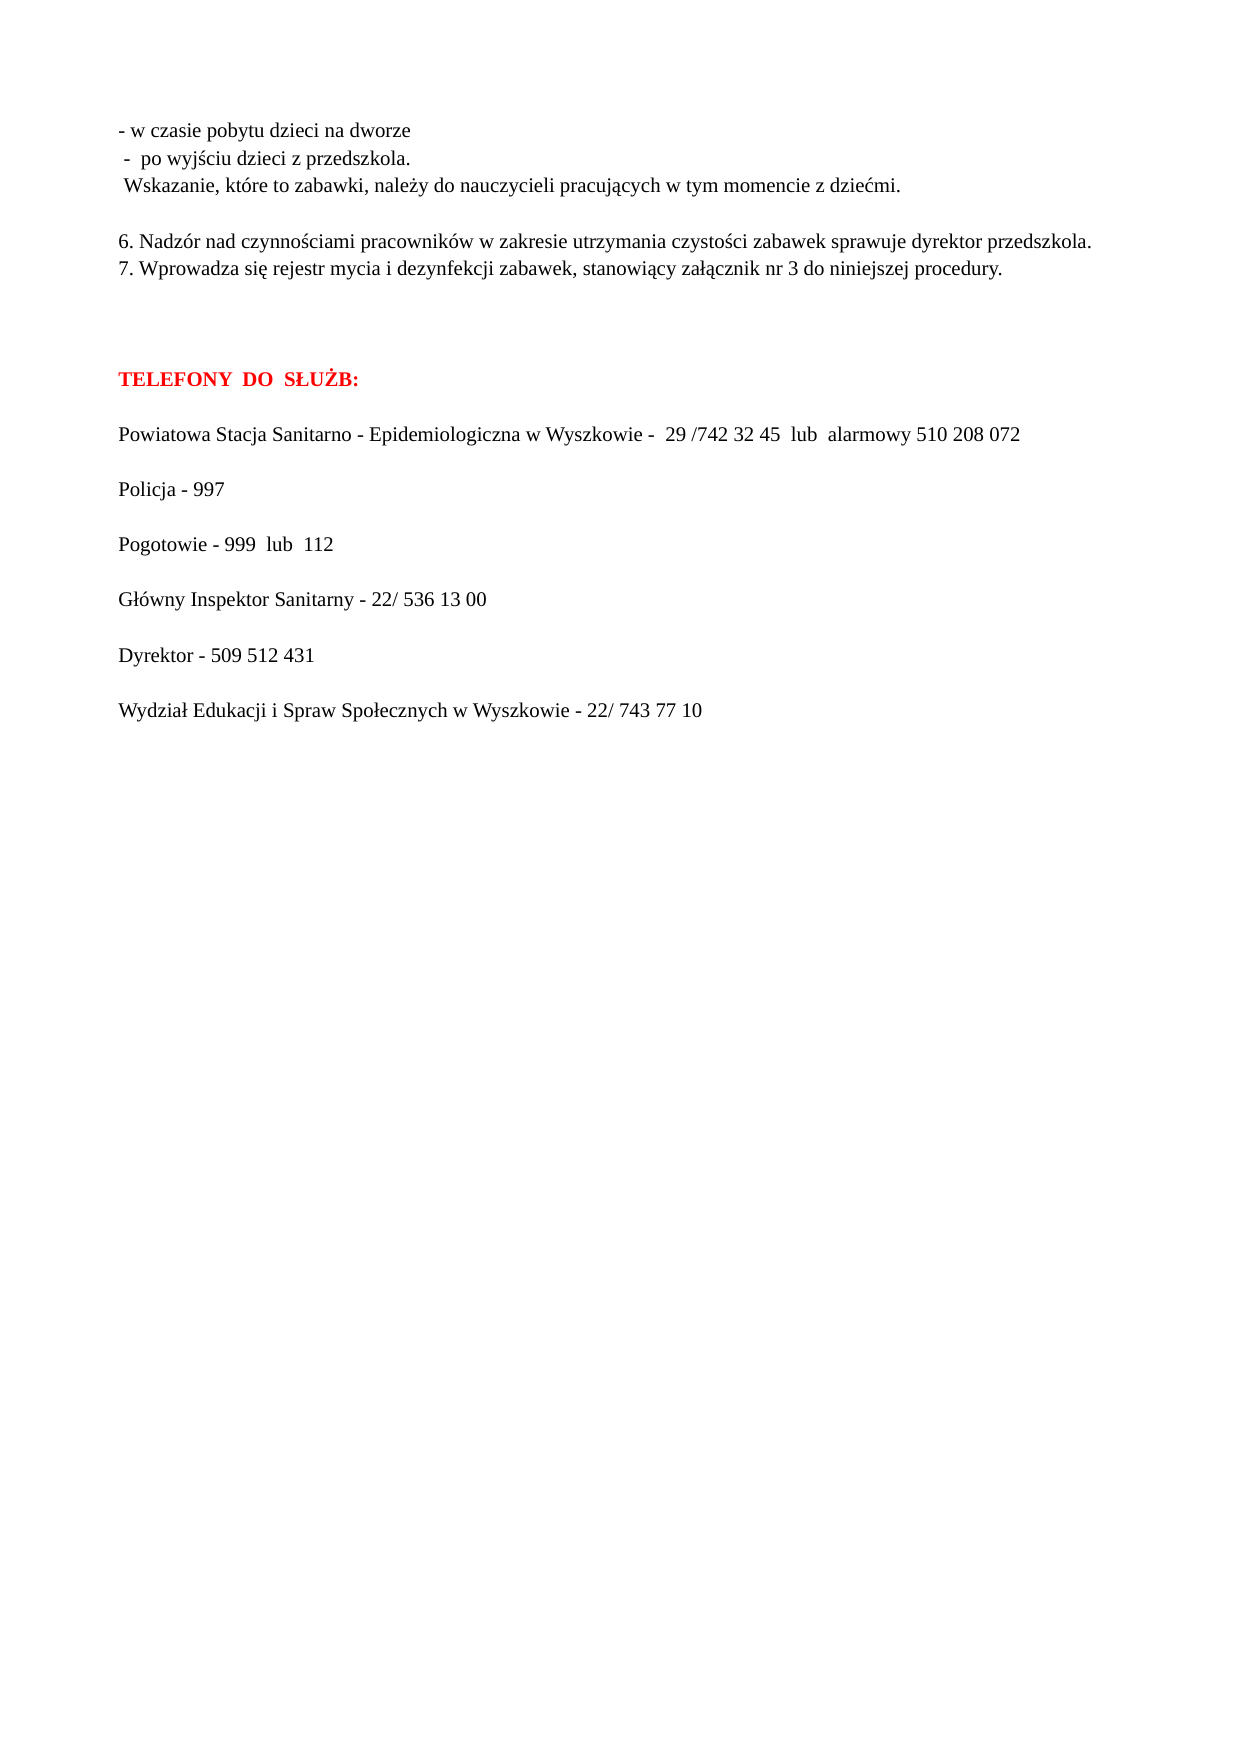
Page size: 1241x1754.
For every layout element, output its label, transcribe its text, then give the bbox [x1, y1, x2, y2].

text - po wyjściu dzieci z przedszkola. [118, 146, 1122, 170]
text Wydział Edukacji i Spraw Społecznych w Wyszkowie - 22/ 743 77 10 [118, 698, 1122, 722]
text 7. Wprowadza się rejestr mycia i dezynfekcji zabawek, stanowiący załącznik nr 3 do niniejszej procedury. [118, 256, 1122, 280]
text Główny Inspektor Sanitarny - 22/ 536 13 00 [118, 587, 1122, 611]
text Pogotowie - 999 lub 112 [118, 532, 1122, 556]
text - w czasie pobytu dzieci na dworze [118, 118, 1122, 142]
text Wskazanie, które to zabawki, należy do nauczycieli pracujących w tym momencie z dziećmi. [118, 173, 1122, 197]
text 6. Nadzór nad czynnościami pracowników w zakresie utrzymania czystości zabawek sprawuje dyrektor przedszkola. [118, 228, 1122, 253]
text Dyrektor - 509 512 431 [118, 643, 1122, 667]
text Powiatowa Stacja Sanitarno - Epidemiologiczna w Wyszkowie - 29 /742 32 45 lub alarmowy 510 208 072 [118, 422, 1122, 446]
text TELEFONY DO SŁUŻB: [118, 367, 1122, 391]
text Policja - 997 [118, 477, 1122, 501]
